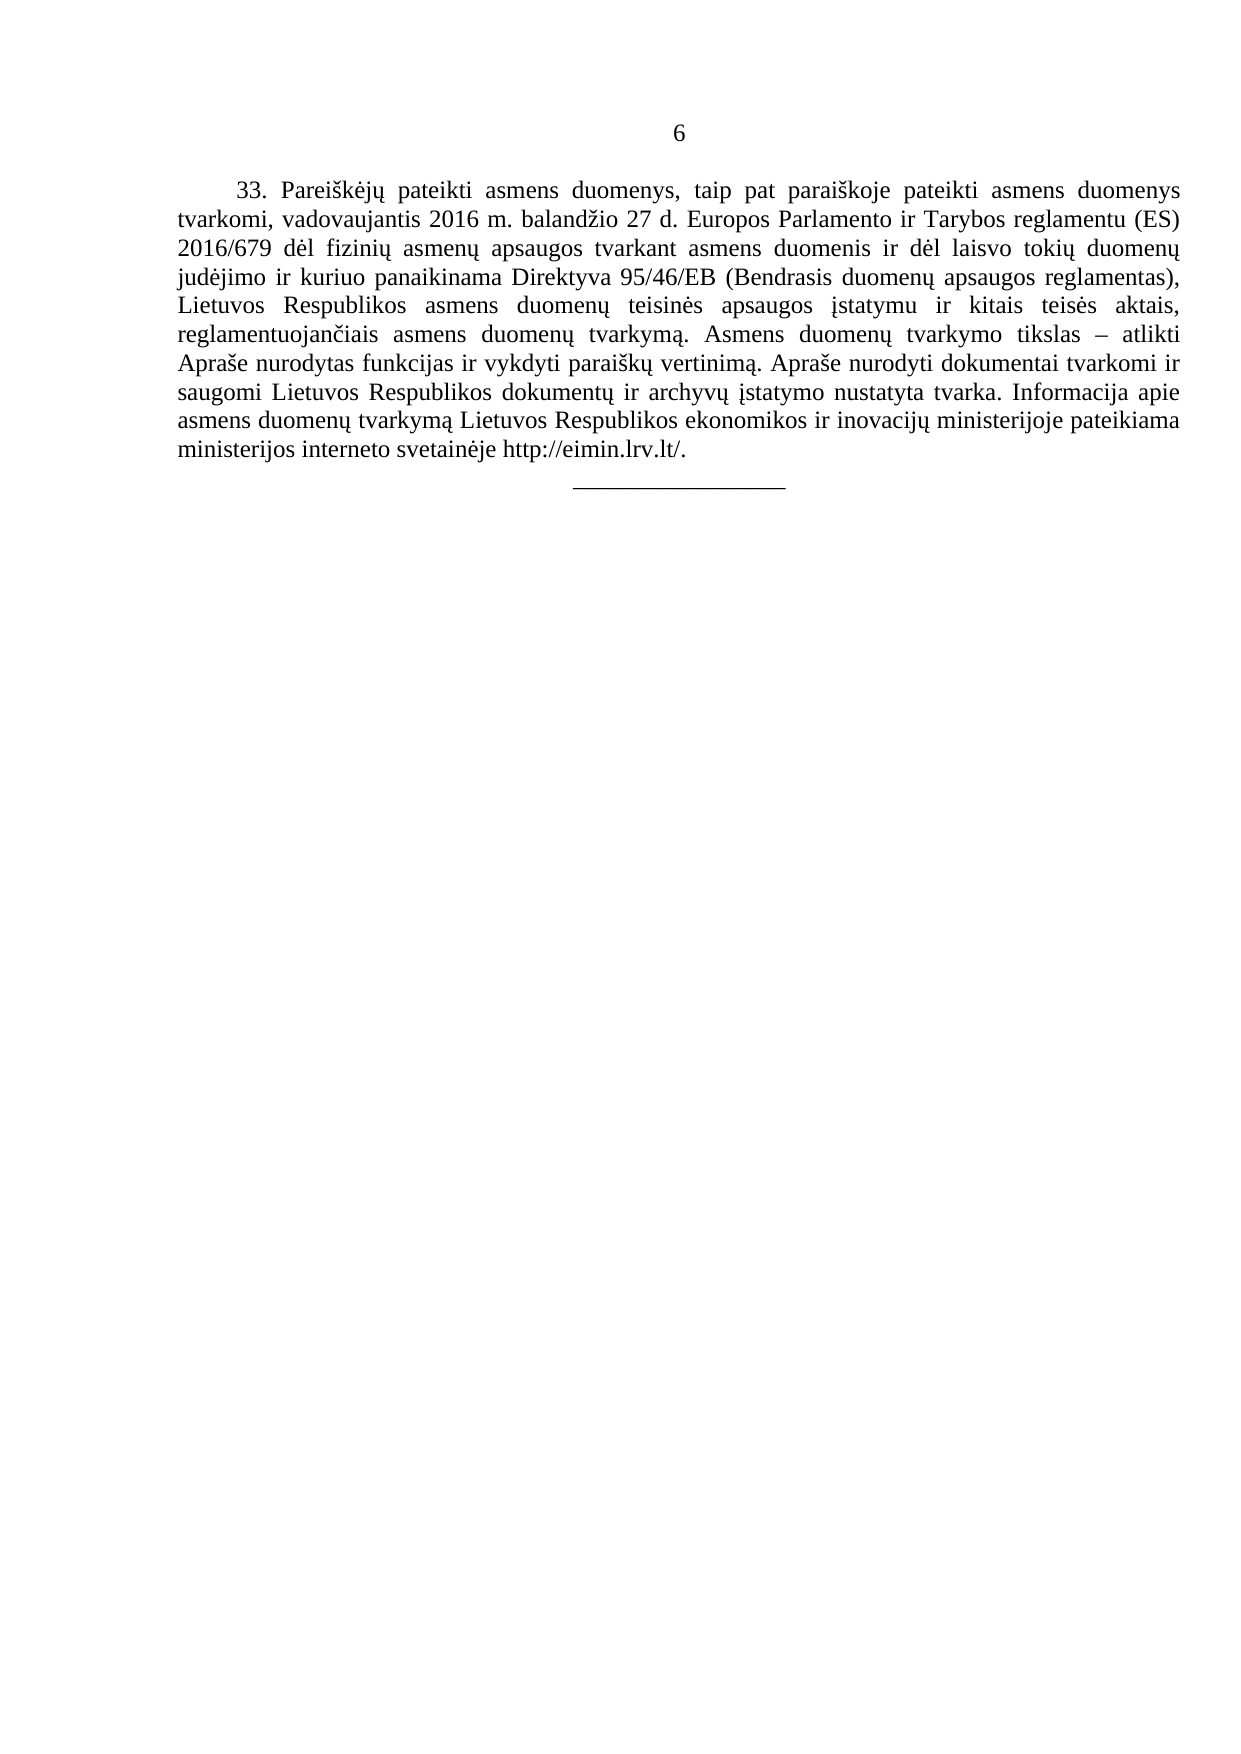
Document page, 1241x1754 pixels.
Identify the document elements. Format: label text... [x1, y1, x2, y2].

text _________________ [177, 463, 1181, 492]
text 33. Pareiškėjų pateikti asmens duomenys, taip pat paraiškoje pateikti asmens duomenys tvarkomi, vadovaujantis 2016 m. balandžio 27 d. Europos Parlamento ir Tarybos reglamentu (ES) 2016/679 dėl fizinių asmenų apsaugos tvarkant asmens duomenis ir dėl laisvo tokių duomenų judėjimo ir kuriuo panaikinama Direktyva 95/46/EB (Bendrasis duomenų apsaugos reglamentas), Lietuvos Respublikos asmens duomenų teisinės apsaugos įstatymu ir kitais teisės aktais, reglamentuojančiais asmens duomenų tvarkymą. Asmens duomenų tvarkymo tikslas – atlikti Apraše nurodytas funkcijas ir vykdyti paraiškų vertinimą. Apraše nurodyti dokumentai tvarkomi ir saugomi Lietuvos Respublikos dokumentų ir archyvų įstatymo nustatyta tvarka. Informacija apie asmens duomenų tvarkymą Lietuvos Respublikos ekonomikos ir inovacijų ministerijoje pateikiama ministerijos interneto svetainėje http://eimin.lrv.lt/. [177, 176, 1181, 463]
